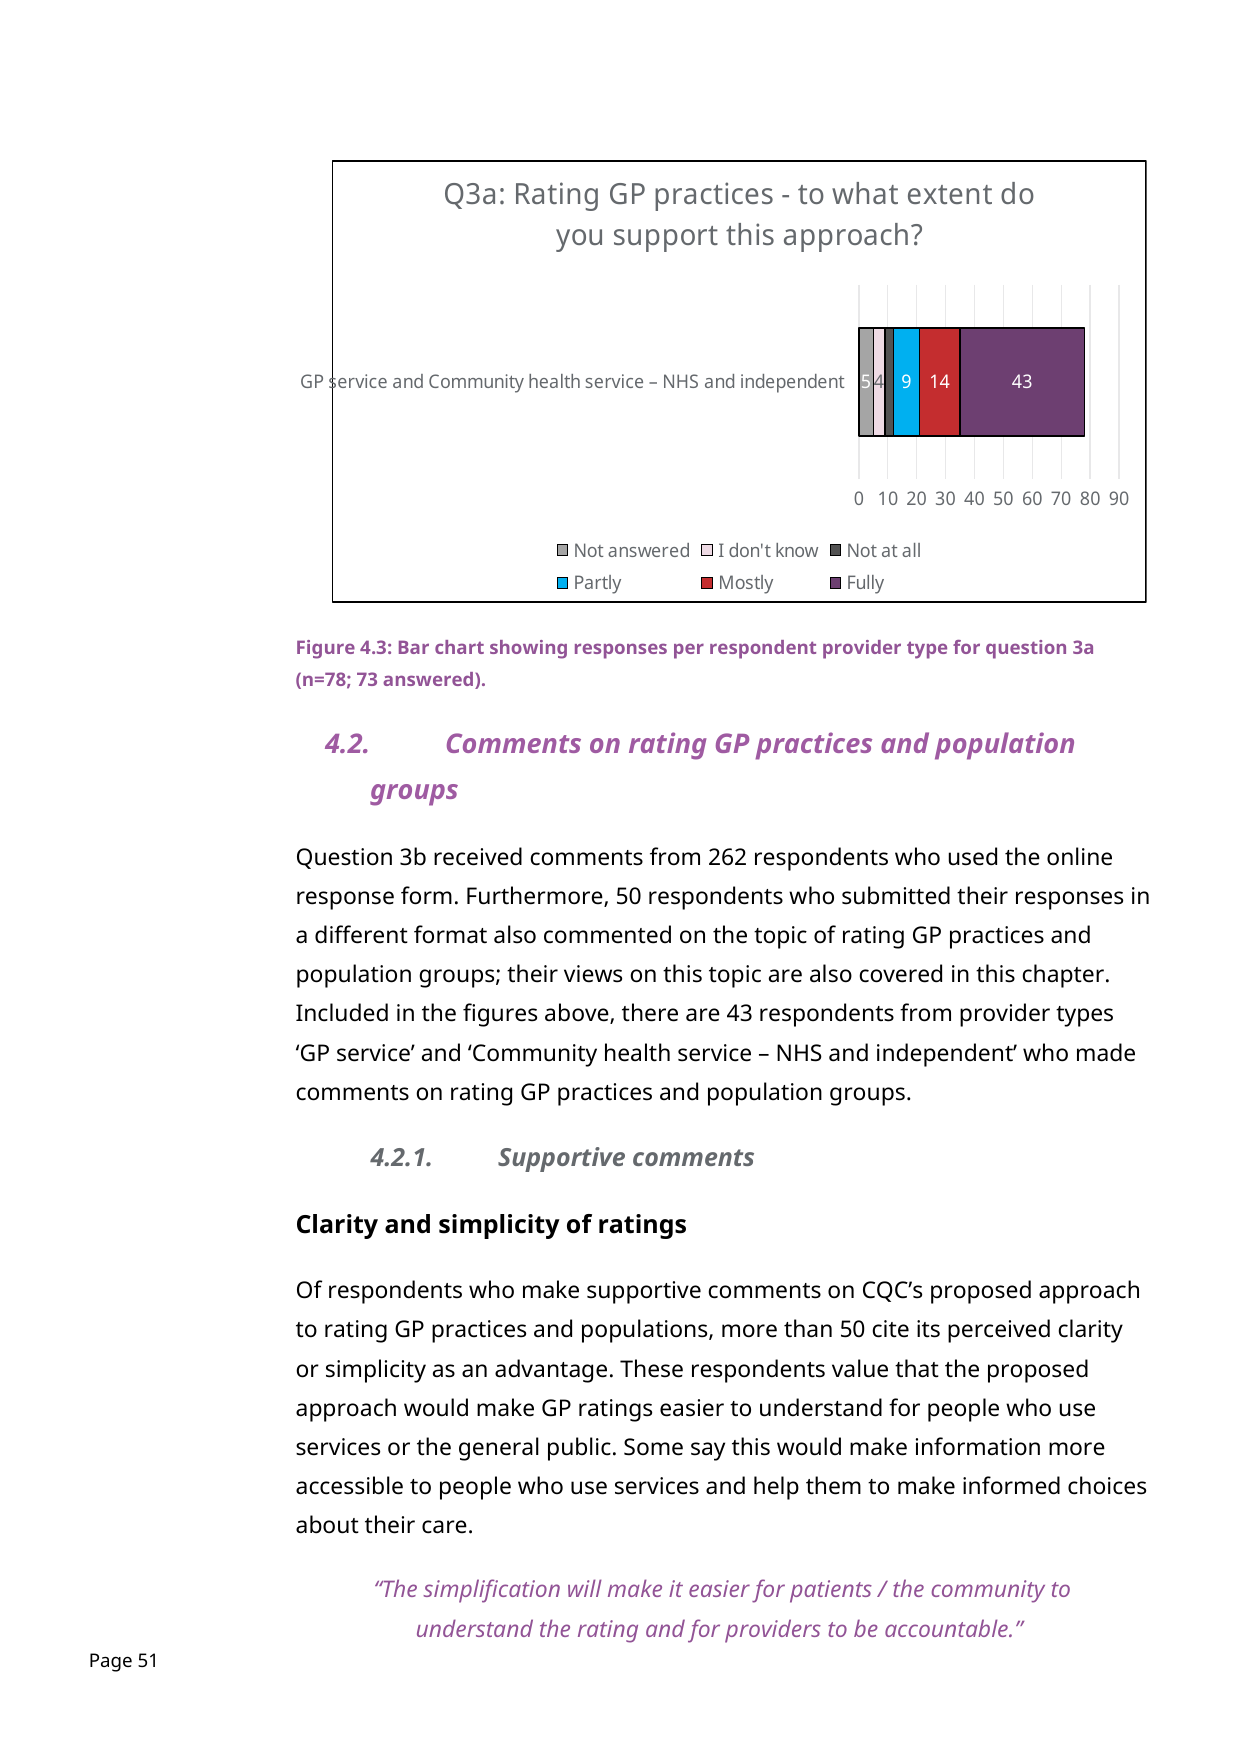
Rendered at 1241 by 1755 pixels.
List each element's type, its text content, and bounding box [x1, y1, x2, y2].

text Figure 4.3: Bar chart showing responses per respondent provider type for question 3a (n=78; 73 answered). [295, 632, 1152, 692]
subtitle Clarity and simplicity of ratings [295, 1204, 1152, 1241]
subtitle Comments on rating GP practices and population groups [325, 721, 1152, 807]
text “The simplification will make it easier for patients / the community to understand the rating and for providers to be accountable.” [354, 1571, 1093, 1644]
text Question 3b received comments from 262 respondents who used the online response form. Furthermore, 50 respondents who submitted their responses in a different format also commented on the topic of rating GP practices and population groups; their views on this topic are also covered in this chapter. Included in the figures above, there are 43 respondents from provider types ‘GP service’ and ‘Community health service – NHS and independent’ who made comments on rating GP practices and population groups. [295, 838, 1152, 1107]
subtitle Supportive comments [370, 1137, 1152, 1174]
text Of respondents who make supportive comments on CQC’s proposed approach to rating GP practices and populations, more than 50 cite its perceived clarity or simplicity as an advantage. These respondents value that the proposed approach would make GP ratings easier to understand for people who use services or the general public. Some say this would make information more accessible to people who use services and help them to make informed choices about their care. [295, 1271, 1152, 1541]
